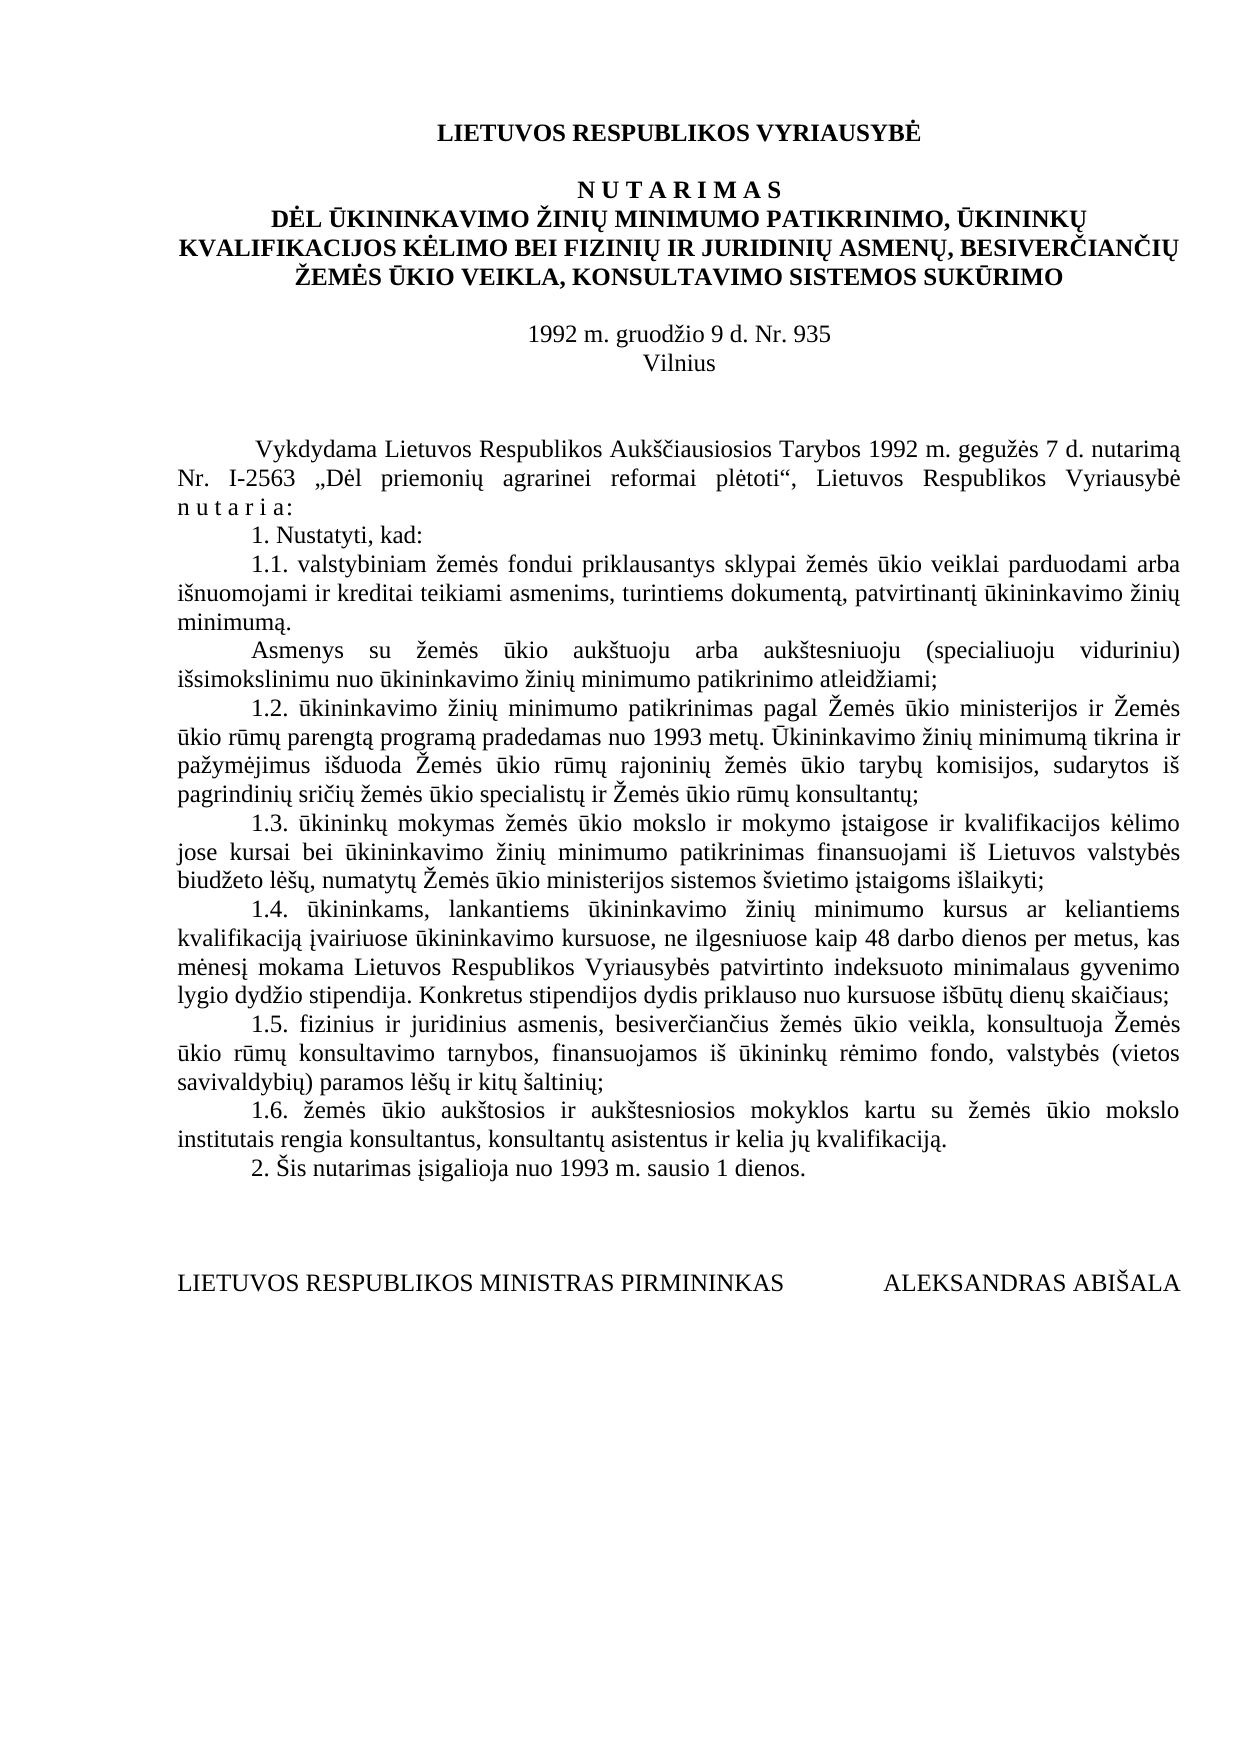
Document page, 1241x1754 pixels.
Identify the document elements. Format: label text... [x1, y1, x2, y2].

text 1. Nustatyti, kad: [177, 521, 1181, 549]
text 1.3. ūkininkų mokymas žemės ūkio mokslo ir mokymo įstaigose ir kvalifikacijos kėlimo jose kursai bei ūkininkavimo žinių minimumo patikrinimas finansuojami iš Lietuvos valstybės biudžeto lėšų, numatytų Žemės ūkio ministerijos sistemos švietimo įstaigoms išlaikyti; [177, 808, 1181, 894]
text 1.6. žemės ūkio aukštosios ir aukštesniosios mokyklos kartu su žemės ūkio mokslo institutais rengia konsultantus, konsultantų asistentus ir kelia jų kvalifikaciją. [177, 1096, 1181, 1153]
text LIETUVOS RESPUBLIKOS MINISTRAS PIRMININKAS ALEKSANDRAS ABIŠALA [177, 1268, 1181, 1297]
text 1.2. ūkininkavimo žinių minimumo patikrinimas pagal Žemės ūkio ministerijos ir Žemės ūkio rūmų parengtą programą pradedamas nuo 1993 metų. Ūkininkavimo žinių minimumą tikrina ir pažymėjimus išduoda Žemės ūkio rūmų rajoninių žemės ūkio tarybų komisijos, sudarytos iš pagrindinių sričių žemės ūkio specialistų ir Žemės ūkio rūmų konsultantų; [177, 693, 1181, 808]
text 2. Šis nutarimas įsigalioja nuo 1993 m. sausio 1 dienos. [177, 1153, 1181, 1182]
text Vykdydama Lietuvos Respublikos Aukščiausiosios Tarybos 1992 m. gegužės 7 d. nutarimą Nr. I-2563 „Dėl priemonių agrarinei reformai plėtoti“, Lietuvos Respublikos Vyriausybė nutaria: [177, 434, 1181, 521]
text Asmenys su žemės ūkio aukštuoju arba aukštesniuoju (specialiuoju viduriniu) išsimokslinimu nuo ūkininkavimo žinių minimumo patikrinimo atleidžiami; [177, 636, 1181, 693]
text 1992 m. gruodžio 9 d. Nr. 935 [177, 319, 1181, 348]
text Vilnius [177, 348, 1181, 377]
text 1.4. ūkininkams, lankantiems ūkininkavimo žinių minimumo kursus ar keliantiems kvalifikaciją įvairiuose ūkininkavimo kursuose, ne ilgesniuose kaip 48 darbo dienos per metus, kas mėnesį mokama Lietuvos Respublikos Vyriausybės patvirtinto indeksuoto minimalaus gyvenimo lygio dydžio stipendija. Konkretus stipendijos dydis priklauso nuo kursuose išbūtų dienų skaičiaus; [177, 894, 1181, 1009]
text N U T A R I M A S [177, 176, 1181, 204]
text LIETUVOS RESPUBLIKOS VYRIAUSYBĖ [177, 118, 1181, 147]
text 1.5. fizinius ir juridinius asmenis, besiverčiančius žemės ūkio veikla, konsultuoja Žemės ūkio rūmų konsultavimo tarnybos, finansuojamos iš ūkininkų rėmimo fondo, valstybės (vietos savivaldybių) paramos lėšų ir kitų šaltinių; [177, 1009, 1181, 1096]
text 1.1. valstybiniam žemės fondui priklausantys sklypai žemės ūkio veiklai parduodami arba išnuomojami ir kreditai teikiami asmenims, turintiems dokumentą, patvirtinantį ūkininkavimo žinių minimumą. [177, 549, 1181, 636]
text DĖL ŪKININKAVIMO ŽINIŲ MINIMUMO PATIKRINIMO, ŪKININKŲ KVALIFIKACIJOS KĖLIMO BEI FIZINIŲ IR JURIDINIŲ ASMENŲ, BESIVERČIANČIŲ ŽEMĖS ŪKIO VEIKLA, KONSULTAVIMO SISTEMOS SUKŪRIMO [177, 204, 1181, 291]
